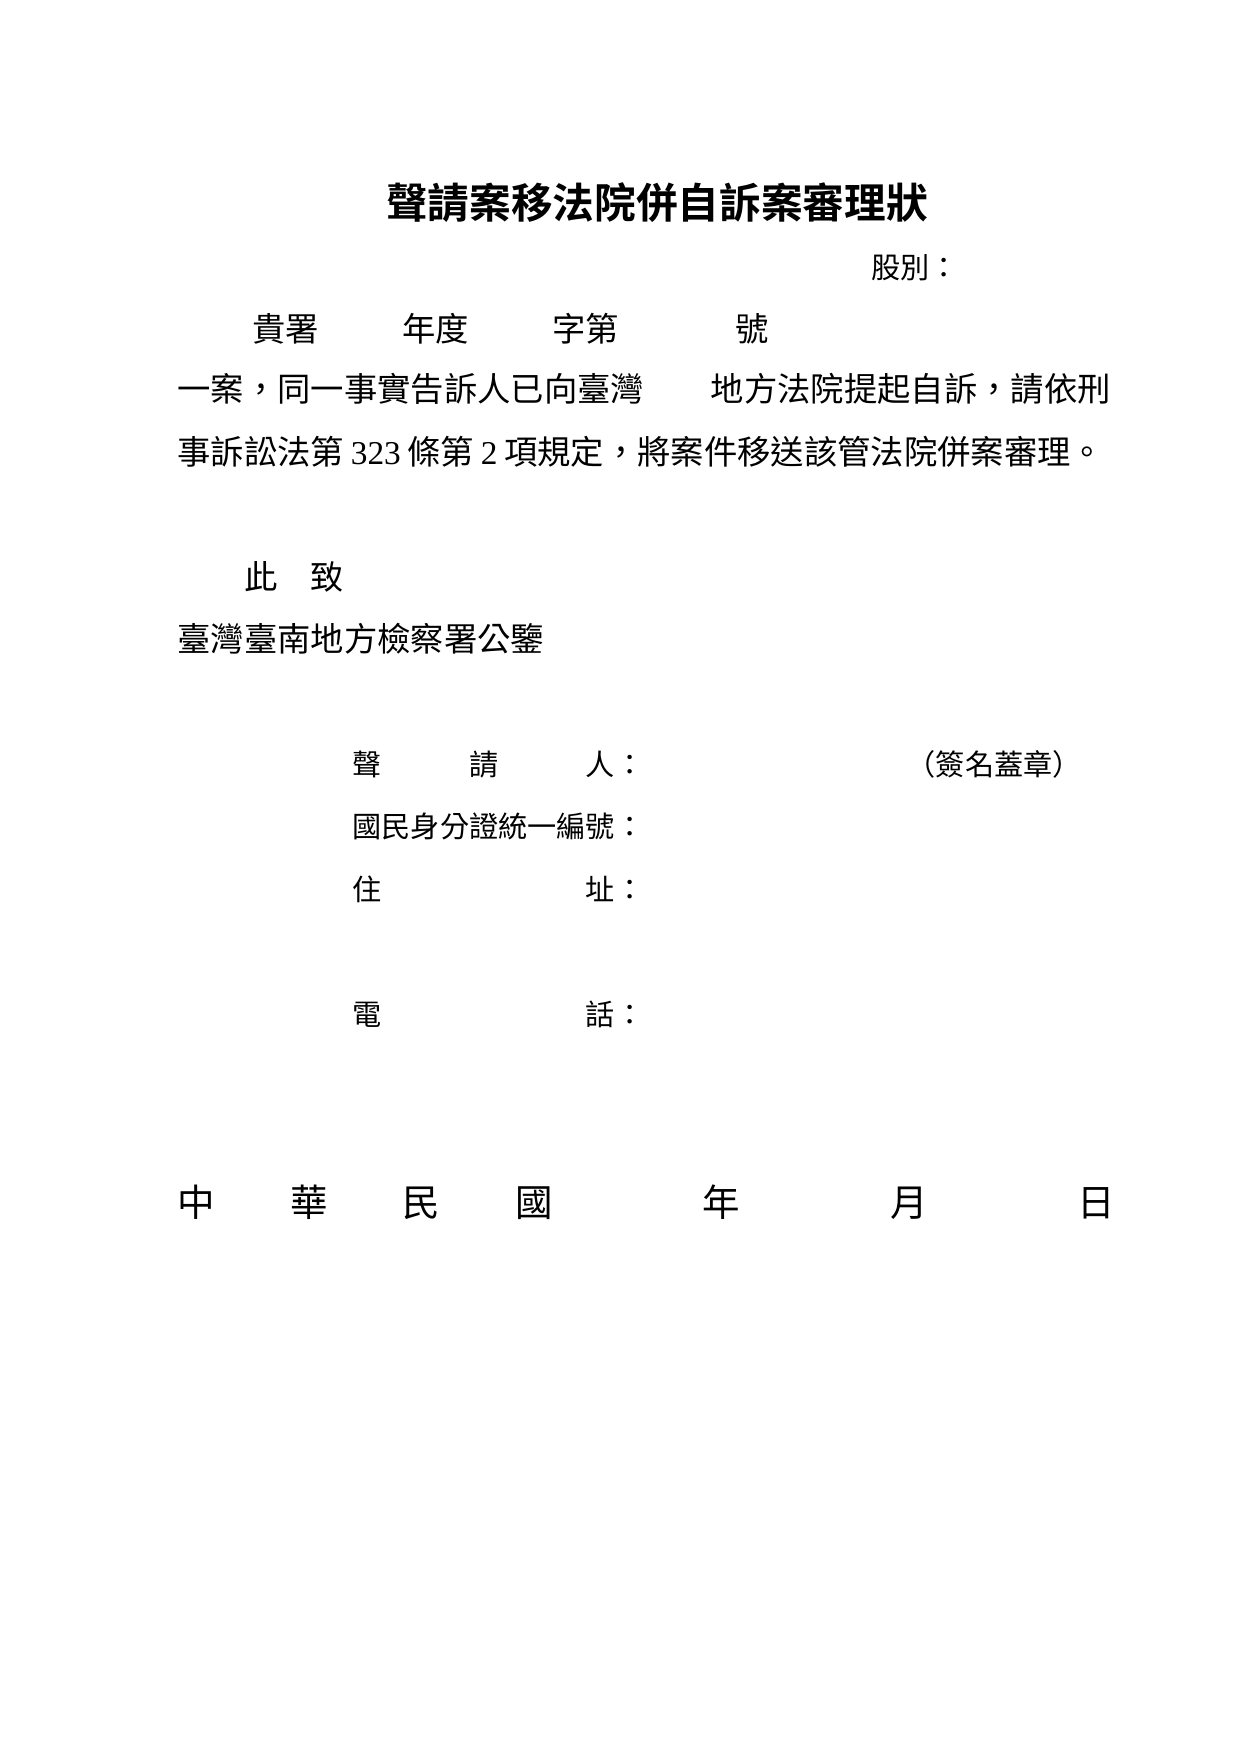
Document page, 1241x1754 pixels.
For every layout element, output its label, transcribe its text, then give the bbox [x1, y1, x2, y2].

text 中 華 民 國 年 月 日 [177, 1158, 1122, 1221]
text 一案，同一事實告訴人已向臺灣 地方法院提起自訴，請依刑事訴訟法第323條第2項規定，將案件移送該管法院併案審理。 [177, 346, 1122, 471]
text 聲 請 人： （簽名蓋章） [177, 721, 1122, 783]
text 貴署 年度 字第 號 [177, 283, 1122, 346]
text 電 話： [177, 971, 1122, 1033]
text 股別： [177, 221, 1122, 283]
text 住 址： [177, 846, 1122, 908]
text 此 致 [177, 533, 1122, 596]
text 國民身分證統一編號： [177, 783, 1122, 846]
text 聲請案移法院併自訴案審理狀 [177, 158, 1115, 221]
text 臺灣臺南地方檢察署公鑒 [177, 596, 1122, 658]
